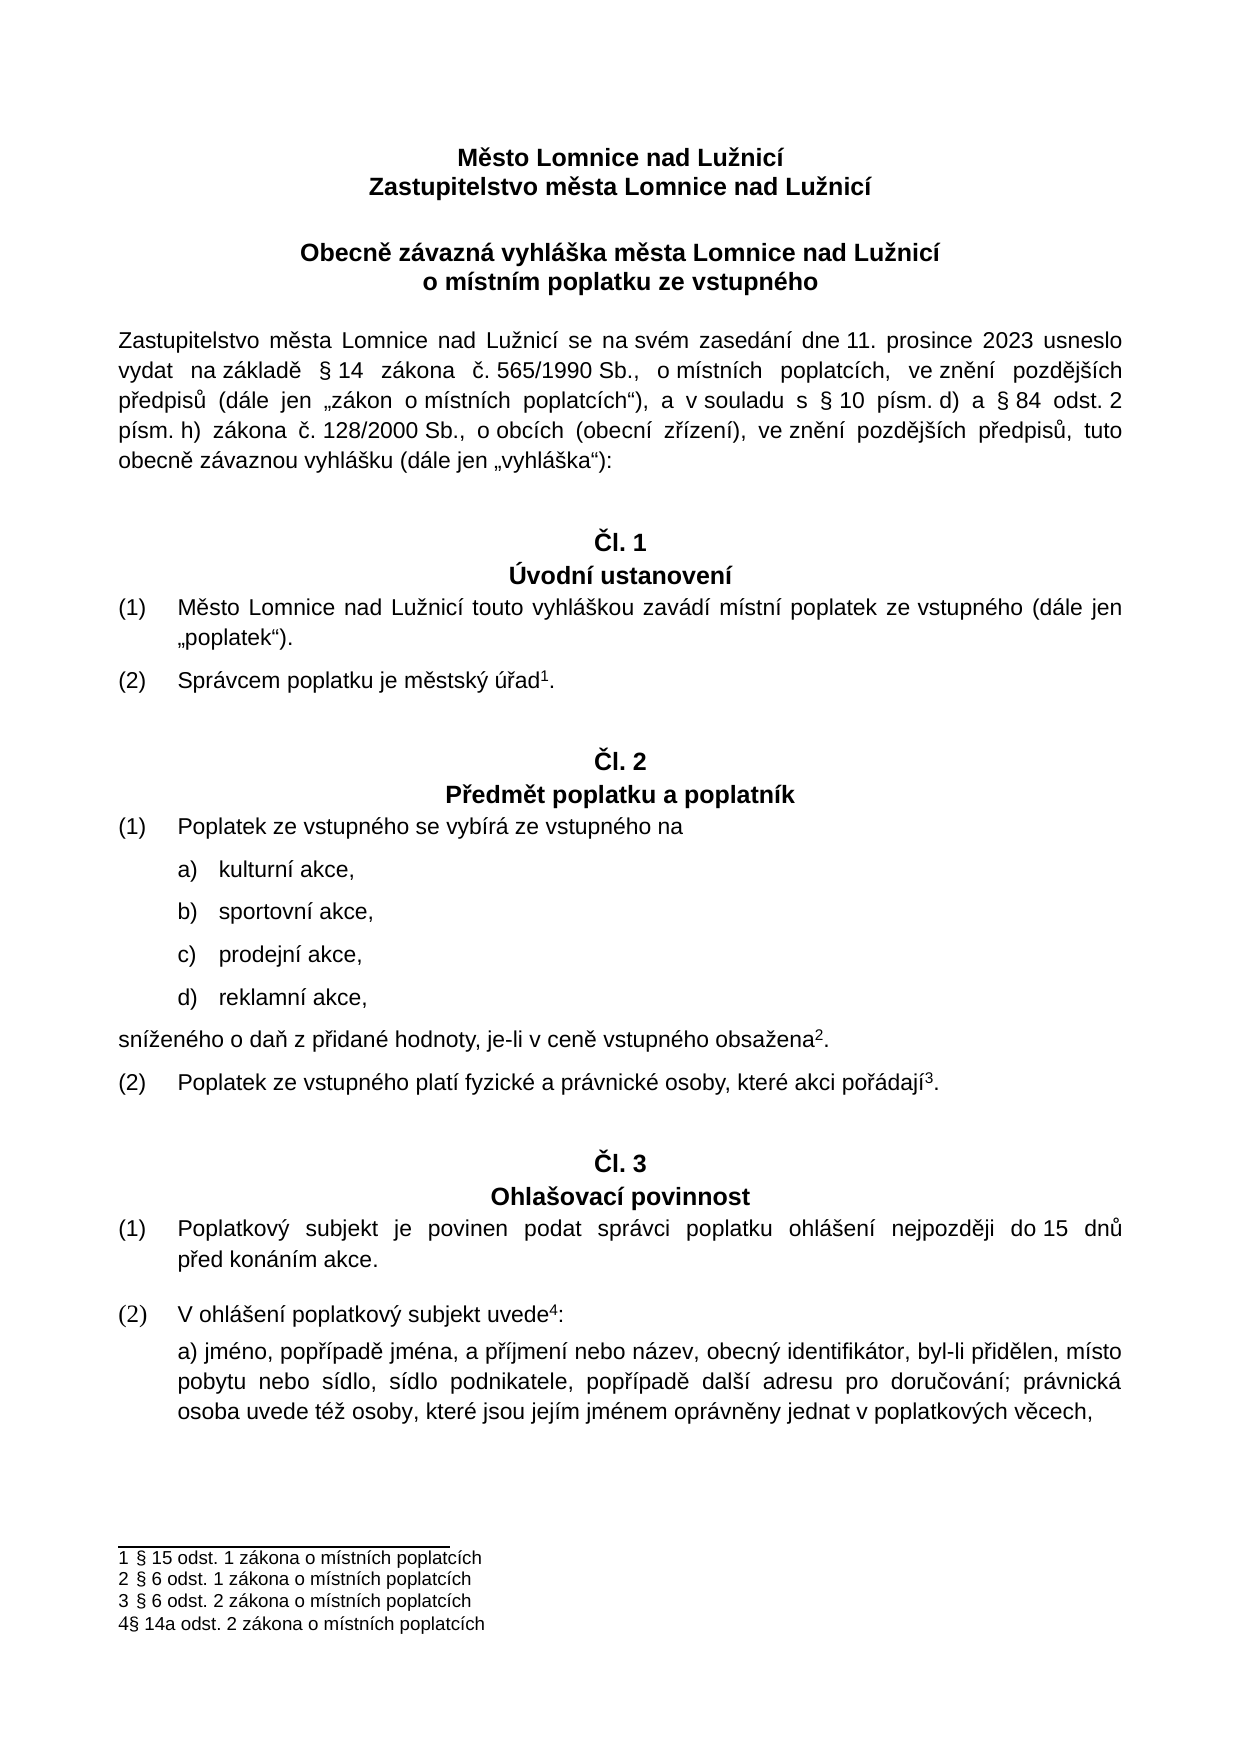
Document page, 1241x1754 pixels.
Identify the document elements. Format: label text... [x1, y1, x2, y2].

list Město Lomnice nad Lužnicí touto vyhláškou zavádí místní poplatek ze vstupného (dále jen „poplatek“). [118, 594, 1122, 650]
subtitle Čl. 3 Ohlašovací povinnost [118, 1149, 1122, 1211]
subtitle Obecně závazná vyhláška města Lomnice nad Lužnicí o místním poplatku ze vstupného [118, 238, 1122, 295]
subtitle Čl. 2 Předmět poplatku a poplatník [118, 747, 1122, 809]
text Zastupitelstvo města Lomnice nad Lužnicí se na svém zasedání dne 11. prosince 2023 usneslo vydat na základě § 14 zákona č. 565/1990 Sb., o místních poplatcích, ve znění pozdějších předpisů (dále jen „zákon o místních poplatcích“), a v souladu s § 10 písm. d) a § 84 odst. 2 písm. h) zákona č. 128/2000 Sb., o obcích (obecní zřízení), ve znění pozdějších předpisů, tuto obecně závaznou vyhlášku (dále jen „vyhláška“): [118, 327, 1122, 474]
list reklamní akce, [177, 984, 1122, 1010]
text Město Lomnice nad Lužnicí Zastupitelstvo města Lomnice nad Lužnicí [118, 143, 1122, 201]
list Poplatkový subjekt je povinen podat správci poplatku ohlášení nejpozději do 15 dnů před konáním akce. [118, 1215, 1122, 1272]
list Poplatek ze vstupného platí fyzické a právnické osoby, které akci pořádají. [118, 1069, 1122, 1096]
list Správcem poplatku je městský úřad. [118, 667, 1122, 693]
text § 6 odst. 1 zákona o místních poplatcích [118, 1568, 1122, 1590]
subtitle Čl. 1 Úvodní ustanovení [118, 528, 1122, 589]
list V ohlášení poplatkový subjekt uvede: [118, 1299, 1122, 1327]
list § 14a odst. 2 zákona o místních poplatcích [118, 1611, 1122, 1635]
list § 6 odst. 2 zákona o místních poplatcích [118, 1590, 1122, 1611]
list § 15 odst. 1 zákona o místních poplatcích [118, 1547, 1122, 1568]
list kulturní akce, [177, 856, 1122, 882]
list sportovní akce, [177, 898, 1122, 925]
list Poplatek ze vstupného se vybírá ze vstupného na [118, 813, 1122, 839]
text sníženého o daň z přidané hodnoty, je-li v ceně vstupného obsažena. [118, 1026, 1122, 1053]
list prodejní akce, [177, 941, 1122, 967]
text a) jméno, popřípadě jména, a příjmení nebo název, obecný identifikátor, byl-li přidělen, místo pobytu nebo sídlo, sídlo podnikatele, popřípadě další adresu pro doručování; právnická osoba uvede též osoby, které jsou jejím jménem oprávněny jednat v poplatkových věcech, [177, 1338, 1122, 1425]
